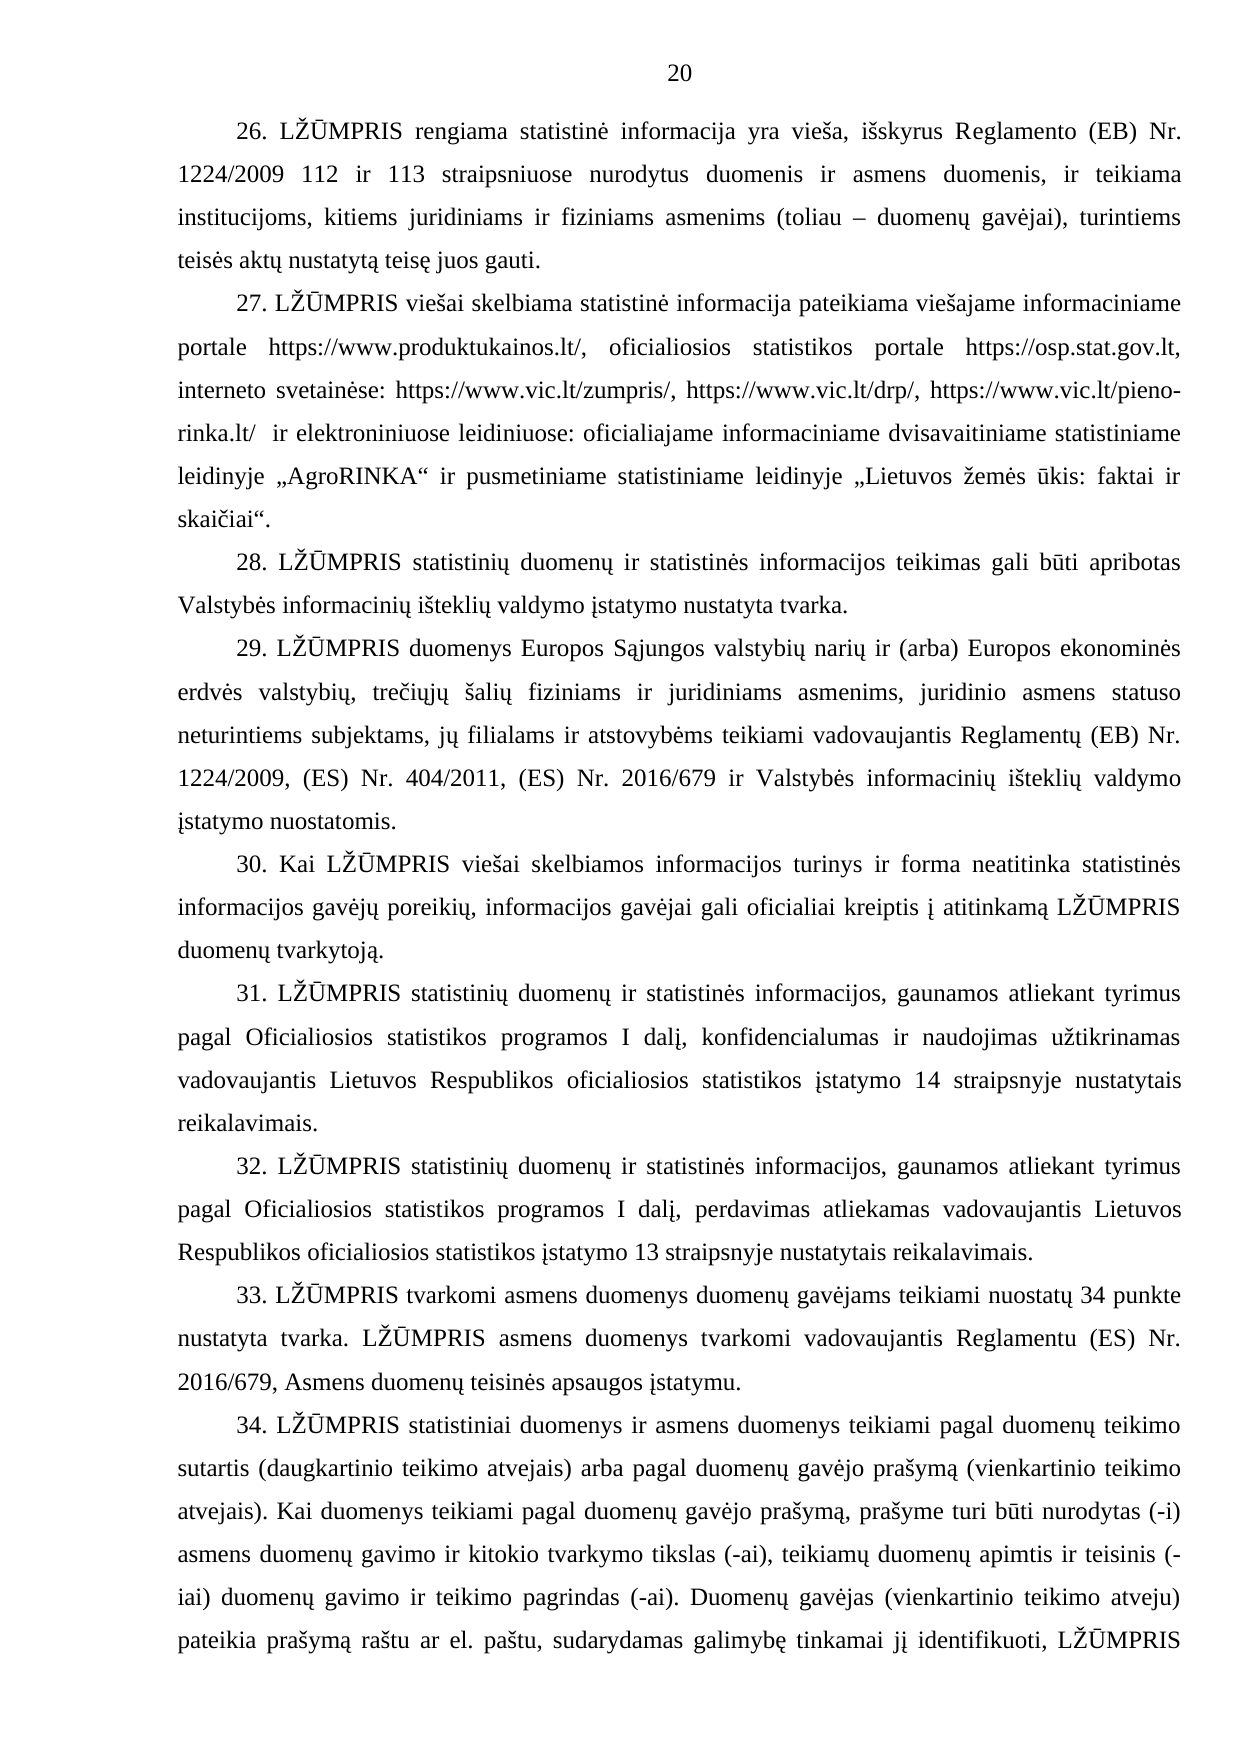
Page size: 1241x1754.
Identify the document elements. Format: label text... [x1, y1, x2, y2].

text 34. LŽŪMPRIS statistiniai duomenys ir asmens duomenys teikiami pagal duomenų teikimo sutartis (daugkartinio teikimo atvejais) arba pagal duomenų gavėjo prašymą (vienkartinio teikimo atvejais). Kai duomenys teikiami pagal duomenų gavėjo prašymą, prašyme turi būti nurodytas (-i) asmens duomenų gavimo ir kitokio tvarkymo tikslas (-ai), teikiamų duomenų apimtis ir teisinis (-iai) duomenų gavimo ir teikimo pagrindas (-ai). Duomenų gavėjas (vienkartinio teikimo atveju) pateikia prašymą raštu ar el. paštu, sudarydamas galimybę tinkamai jį identifikuoti, LŽŪMPRIS [177, 1410, 1182, 1654]
text 27. LŽŪMPRIS viešai skelbiama statistinė informacija pateikiama viešajame informaciniame portale https://www.produktukainos.lt/, oficialiosios statistikos portale https://osp.stat.gov.lt, interneto svetainėse: https://www.vic.lt/zumpris/, https://www.vic.lt/drp/, https://www.vic.lt/pieno-rinka.lt/ ir elektroniniuose leidiniuose: oficialiajame informaciniame dvisavaitiniame statistiniame leidinyje „AgroRINKA“ ir pusmetiniame statistiniame leidinyje „Lietuvos žemės ūkis: faktai ir skaičiai“. [177, 288, 1182, 533]
text 29. LŽŪMPRIS duomenys Europos Sąjungos valstybių narių ir (arba) Europos ekonominės erdvės valstybių, trečiųjų šalių fiziniams ir juridiniams asmenims, juridinio asmens statuso neturintiems subjektams, jų filialams ir atstovybėms teikiami vadovaujantis Reglamentų (EB) Nr. 1224/2009, (ES) Nr. 404/2011, (ES) Nr. 2016/679 ir Valstybės informacinių išteklių valdymo įstatymo nuostatomis. [177, 633, 1182, 835]
text 30. Kai LŽŪMPRIS viešai skelbiamos informacijos turinys ir forma neatitinka statistinės informacijos gavėjų poreikių, informacijos gavėjai gali oficialiai kreiptis į atitinkamą LŽŪMPRIS duomenų tvarkytoją. [177, 849, 1182, 964]
text 33. LŽŪMPRIS tvarkomi asmens duomenys duomenų gavėjams teikiami nuostatų 34 punkte nustatyta tvarka. LŽŪMPRIS asmens duomenys tvarkomi vadovaujantis Reglamentu (ES) Nr. 2016/679, Asmens duomenų teisinės apsaugos įstatymu. [177, 1280, 1182, 1395]
text 28. LŽŪMPRIS statistinių duomenų ir statistinės informacijos teikimas gali būti apribotas Valstybės informacinių išteklių valdymo įstatymo nustatyta tvarka. [177, 547, 1182, 619]
text 32. LŽŪMPRIS statistinių duomenų ir statistinės informacijos, gaunamos atliekant tyrimus pagal Oficialiosios statistikos programos I dalį, perdavimas atliekamas vadovaujantis Lietuvos Respublikos oficialiosios statistikos įstatymo 13 straipsnyje nustatytais reikalavimais. [177, 1151, 1182, 1266]
text 26. LŽŪMPRIS rengiama statistinė informacija yra vieša, išskyrus Reglamento (EB) Nr. 1224/2009 112 ir 113 straipsniuose nurodytus duomenis ir asmens duomenis, ir teikiama institucijoms, kitiems juridiniams ir fiziniams asmenims (toliau – duomenų gavėjai), turintiems teisės aktų nustatytą teisę juos gauti. [177, 116, 1182, 274]
text 31. LŽŪMPRIS statistinių duomenų ir statistinės informacijos, gaunamos atliekant tyrimus pagal Oficialiosios statistikos programos I dalį, konfidencialumas ir naudojimas užtikrinamas vadovaujantis Lietuvos Respublikos oficialiosios statistikos įstatymo 14 straipsnyje nustatytais reikalavimais. [177, 978, 1182, 1137]
